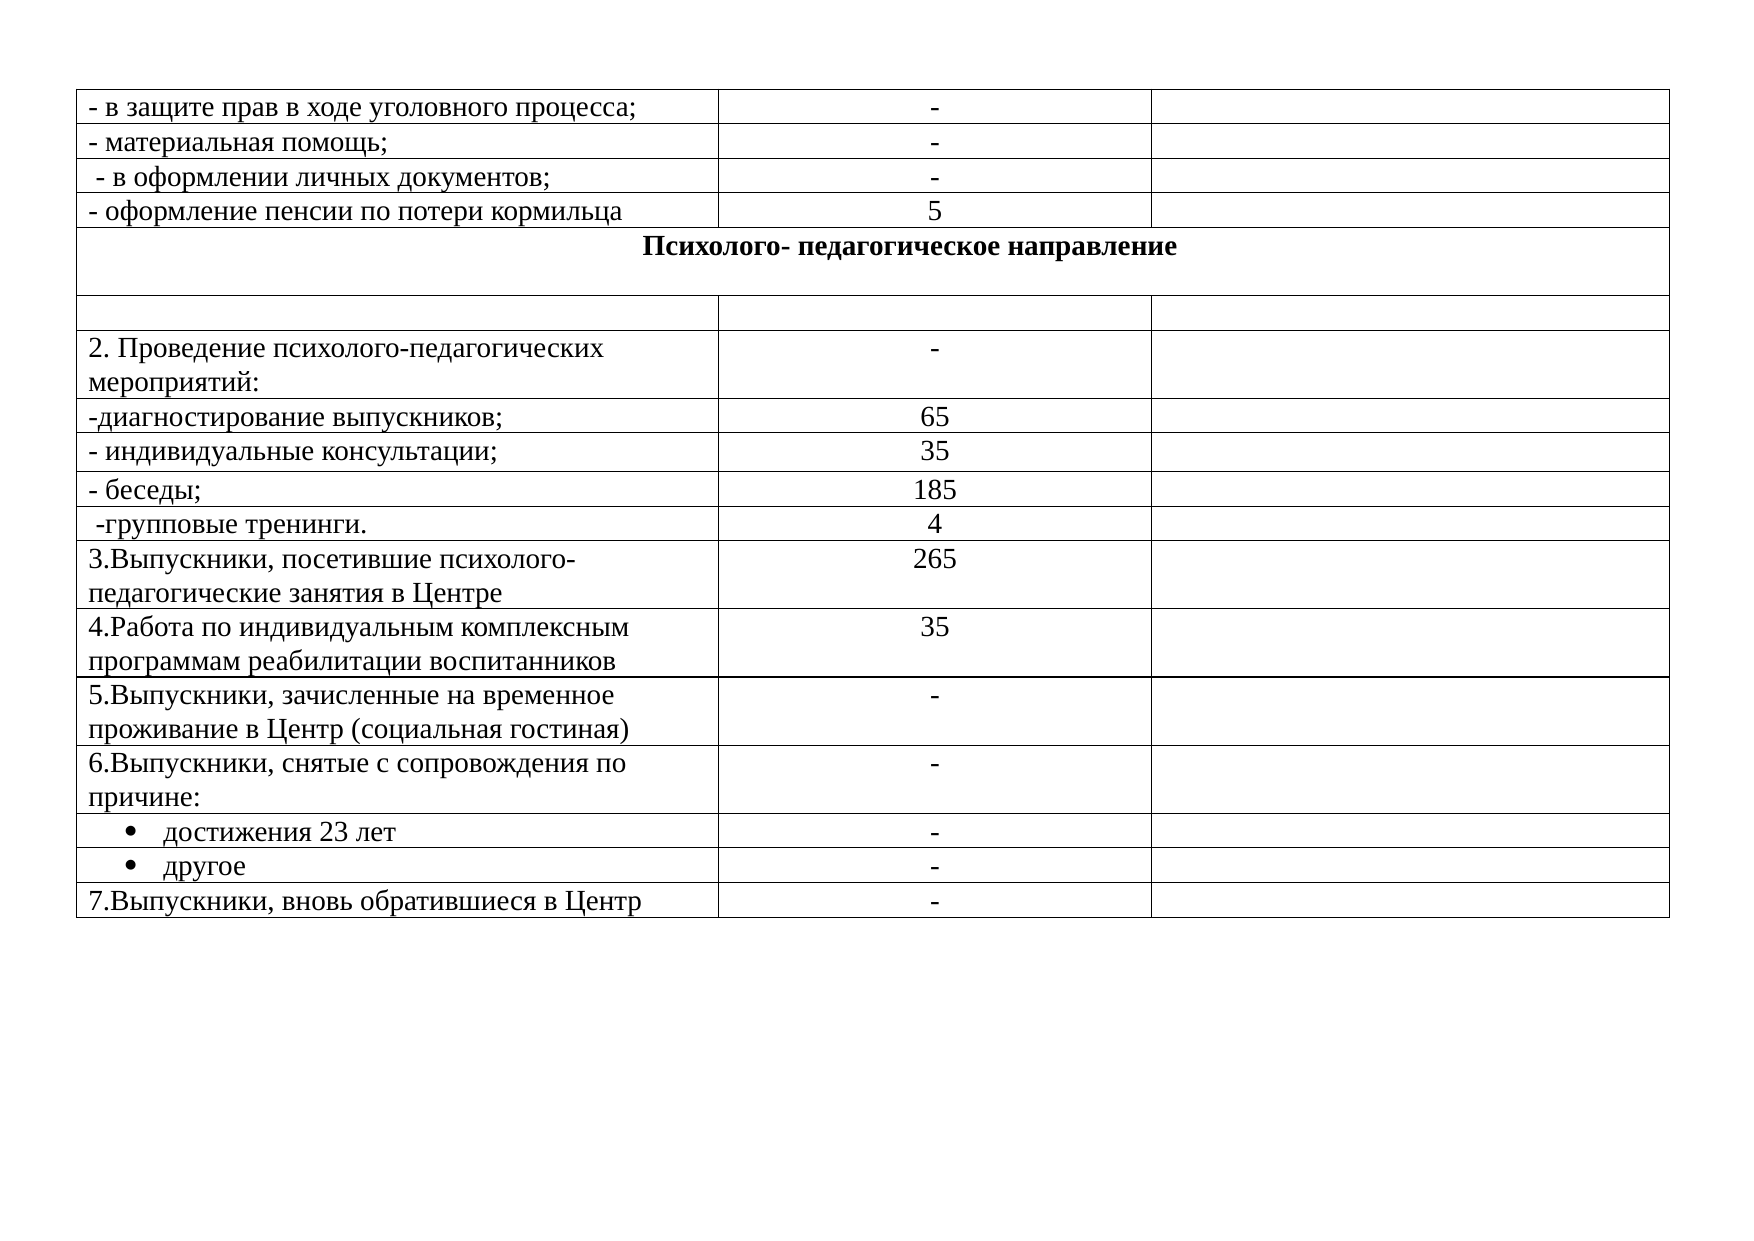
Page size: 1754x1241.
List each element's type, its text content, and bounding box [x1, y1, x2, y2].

table_cell 7.Выпускники, вновь обратившиеся в Центр [77, 883, 718, 917]
table_cell 265 [719, 541, 1151, 608]
table_cell - [719, 124, 1151, 158]
table_cell [1152, 124, 1669, 158]
table_cell [1152, 193, 1669, 227]
table_cell - беседы; [77, 472, 718, 506]
table_cell 5.Выпускники, зачисленные на временное проживание в Центр (социальная гостиная) [77, 678, 718, 744]
table_cell другое [77, 848, 718, 882]
table_cell 35 [719, 609, 1151, 676]
table_cell - индивидуальные консультации; [77, 433, 718, 471]
table_cell - материальная помощь; [77, 124, 718, 158]
table_cell 65 [719, 399, 1151, 432]
table_cell - [719, 90, 1151, 123]
table_cell [77, 296, 718, 329]
table_cell 4.Работа по индивидуальным комплексным программам реабилитации воспитанников [77, 609, 718, 676]
table_cell - [719, 746, 1151, 813]
table_cell - [719, 331, 1151, 398]
table_cell 3.Выпускники, посетившие психолого-педагогические занятия в Центре [77, 541, 718, 608]
table_cell [1152, 472, 1669, 506]
table_cell достижения 23 лет [77, 814, 718, 847]
table_cell 5 [719, 193, 1151, 227]
table_cell 35 [719, 433, 1151, 471]
table_cell [1152, 746, 1669, 813]
table_cell - [719, 848, 1151, 882]
table_cell Психолого- педагогическое направление [77, 228, 1669, 295]
table_cell [1152, 90, 1669, 123]
table_cell - [719, 883, 1151, 917]
table_cell - оформление пенсии по потери кормильца [77, 193, 718, 227]
table_cell 185 [719, 472, 1151, 506]
table_cell [1152, 296, 1669, 329]
table_cell [1152, 507, 1669, 540]
table_cell - в защите прав в ходе уголовного процесса; [77, 90, 718, 123]
table_cell [1152, 814, 1669, 847]
table_cell 6.Выпускники, снятые с сопровождения по причине: [77, 746, 718, 813]
table_cell [1152, 433, 1669, 471]
table_cell - [719, 814, 1151, 847]
table_cell [1152, 331, 1669, 398]
table_cell [719, 296, 1151, 329]
table_cell - [719, 678, 1151, 744]
table_cell [1152, 399, 1669, 432]
table_cell [1152, 678, 1669, 744]
table_cell - [719, 159, 1151, 192]
table_cell [1152, 609, 1669, 676]
table_cell 2. Проведение психолого-педагогических мероприятий: [77, 331, 718, 398]
table_cell -групповые тренинги. [77, 507, 718, 540]
table_cell [1152, 883, 1669, 917]
table_cell [1152, 159, 1669, 192]
table_cell [1152, 541, 1669, 608]
table_cell 4 [719, 507, 1151, 540]
table_cell - в оформлении личных документов; [77, 159, 718, 192]
table_cell -диагностирование выпускников; [77, 399, 718, 432]
table_cell [1152, 848, 1669, 882]
